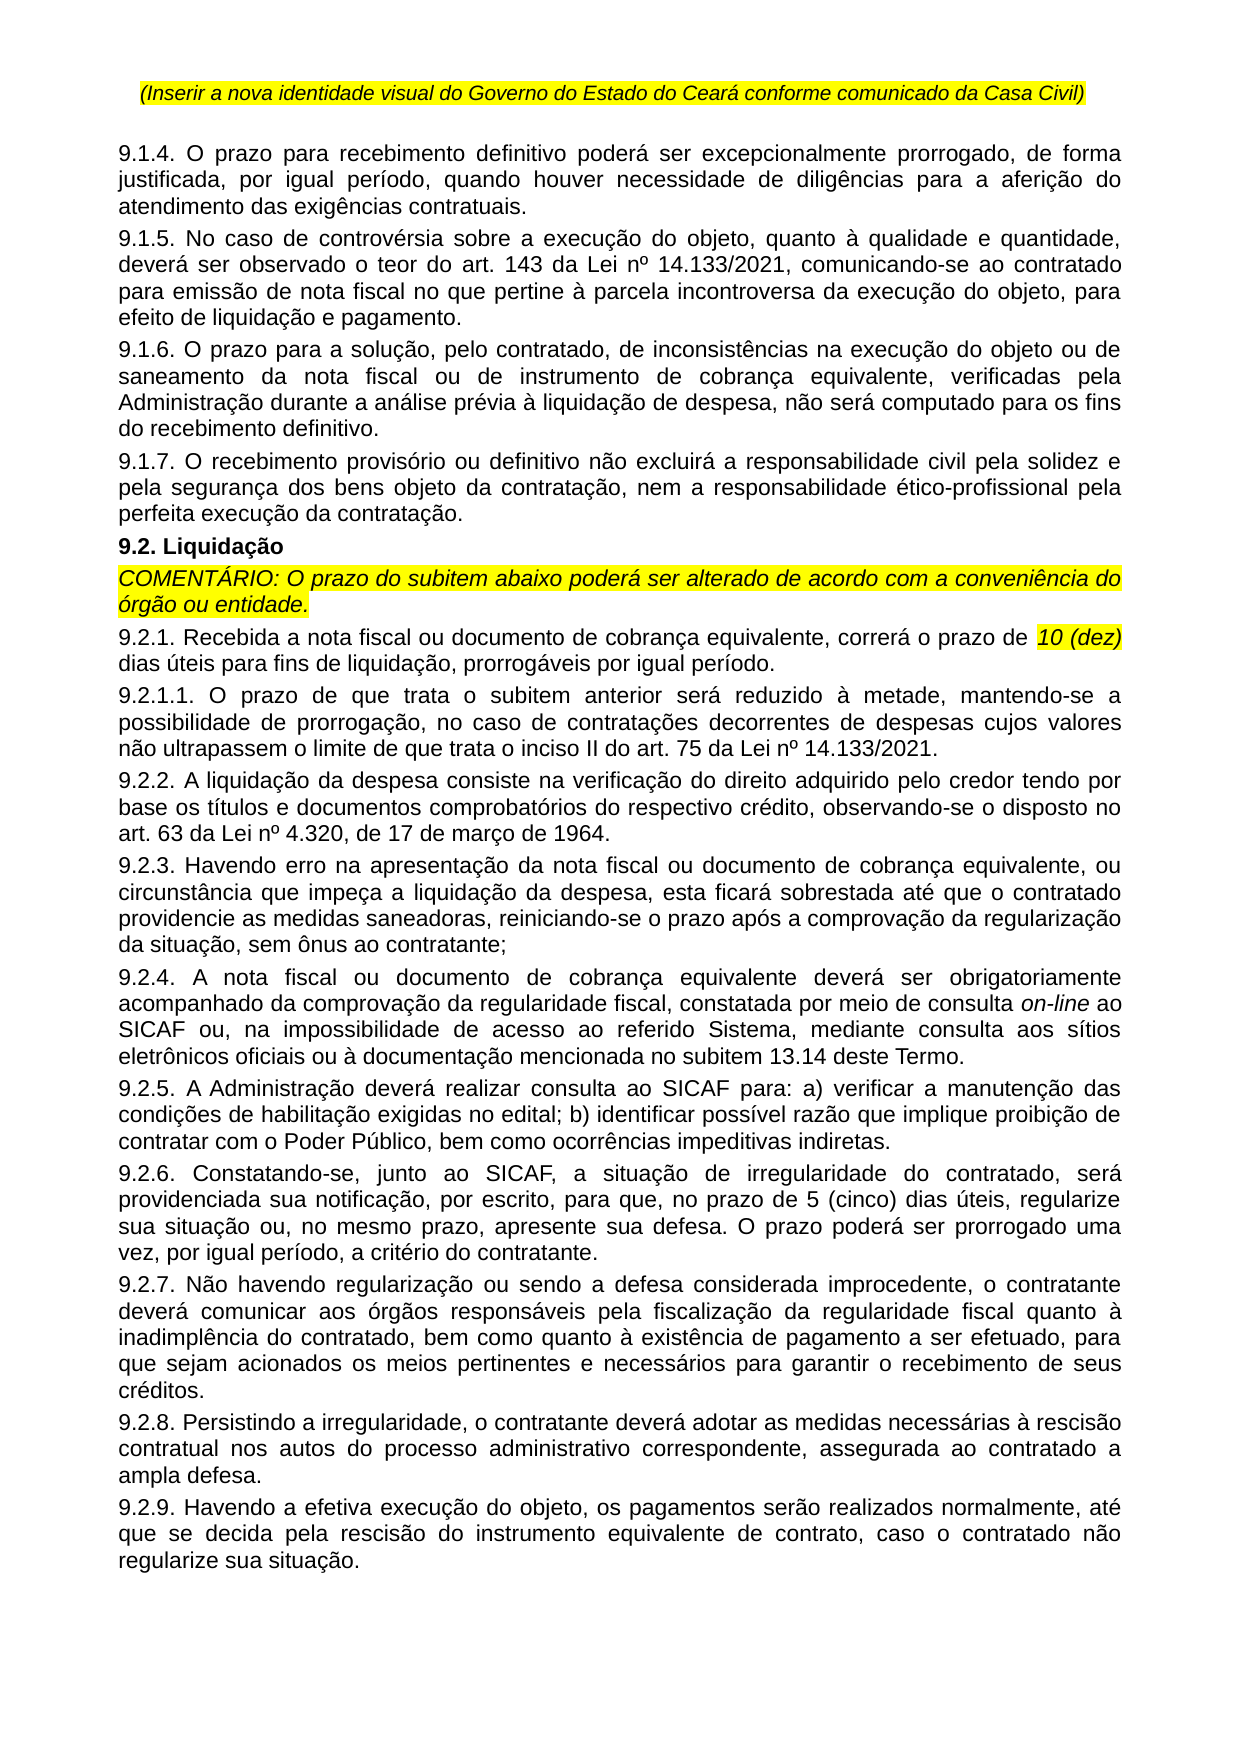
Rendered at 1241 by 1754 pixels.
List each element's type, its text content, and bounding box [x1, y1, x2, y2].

text 9.2.2. A liquidação da despesa consiste na verificação do direito adquirido pelo credor tendo por base os títulos e documentos comprobatórios do respectivo crédito, observando-se o disposto no art. 63 da Lei nº 4.320, de 17 de março de 1964. [118, 767, 1122, 846]
text 9.2.1.1. O prazo de que trata o subitem anterior será reduzido à metade, mantendo-se a possibilidade de prorrogação, no caso de contratações decorrentes de despesas cujos valores não ultrapassem o limite de que trata o inciso II do art. 75 da Lei nº 14.133/2021. [118, 682, 1122, 761]
text 9.1.4. O prazo para recebimento definitivo poderá ser excepcionalmente prorrogado, de forma justificada, por igual período, quando houver necessidade de diligências para a aferição do atendimento das exigências contratuais. [118, 140, 1122, 219]
text 9.2.4. A nota fiscal ou documento de cobrança equivalente deverá ser obrigatoriamente acompanhado da comprovação da regularidade fiscal, constatada por meio de consulta on-line ao SICAF ou, na impossibilidade de acesso ao referido Sistema, mediante consulta aos sítios eletrônicos oficiais ou à documentação mencionada no subitem 13.14 deste Termo. [118, 963, 1122, 1069]
text 9.2.1. Recebida a nota fiscal ou documento de cobrança equivalente, correrá o prazo de 10 (dez) dias úteis para fins de liquidação, prorrogáveis por igual período. [118, 623, 1122, 676]
text 9.2.7. Não havendo regularização ou sendo a defesa considerada improcedente, o contratante deverá comunicar aos órgãos responsáveis pela fiscalização da regularidade fiscal quanto à inadimplência do contratado, bem como quanto à existência de pagamento a ser efetuado, para que sejam acionados os meios pertinentes e necessários para garantir o recebimento de seus créditos. [118, 1271, 1122, 1403]
text 9.2.8. Persistindo a irregularidade, o contratante deverá adotar as medidas necessárias à rescisão contratual nos autos do processo administrativo correspondente, assegurada ao contratado a ampla defesa. [118, 1409, 1122, 1488]
text 9.1.7. O recebimento provisório ou definitivo não excluirá a responsabilidade civil pela solidez e pela segurança dos bens objeto da contratação, nem a responsabilidade ético-profissional pela perfeita execução da contratação. [118, 448, 1122, 527]
text COMENTÁRIO: O prazo do subitem abaixo poderá ser alterado de acordo com a conveniência do órgão ou entidade. [118, 565, 1122, 618]
text 9.1.6. O prazo para a solução, pelo contratado, de inconsistências na execução do objeto ou de saneamento da nota fiscal ou de instrumento de cobrança equivalente, verificadas pela Administração durante a análise prévia à liquidação de despesa, não será computado para os fins do recebimento definitivo. [118, 336, 1122, 442]
text 9.2.6. Constatando-se, junto ao SICAF, a situação de irregularidade do contratado, será providenciada sua notificação, por escrito, para que, no prazo de 5 (cinco) dias úteis, regularize sua situação ou, no mesmo prazo, apresente sua defesa. O prazo poderá ser prorrogado uma vez, por igual período, a critério do contratante. [118, 1160, 1122, 1265]
text 9.2.9. Havendo a efetiva execução do objeto, os pagamentos serão realizados normalmente, até que se decida pela rescisão do instrumento equivalente de contrato, caso o contratado não regularize sua situação. [118, 1494, 1122, 1573]
text 9.1.5. No caso de controvérsia sobre a execução do objeto, quanto à qualidade e quantidade, deverá ser observado o teor do art. 143 da Lei nº 14.133/2021, comunicando-se ao contratado para emissão de nota fiscal no que pertine à parcela incontroversa da execução do objeto, para efeito de liquidação e pagamento. [118, 225, 1122, 330]
text 9.2.5. A Administração deverá realizar consulta ao SICAF para: a) verificar a manutenção das condições de habilitação exigidas no edital; b) identificar possível razão que implique proibição de contratar com o Poder Público, bem como ocorrências impeditivas indiretas. [118, 1075, 1122, 1154]
text 9.2. Liquidação [118, 533, 1122, 559]
text 9.2.3. Havendo erro na apresentação da nota fiscal ou documento de cobrança equivalente, ou circunstância que impeça a liquidação da despesa, esta ficará sobrestada até que o contratado providencie as medidas saneadoras, reiniciando-se o prazo após a comprovação da regularização da situação, sem ônus ao contratante; [118, 852, 1122, 958]
